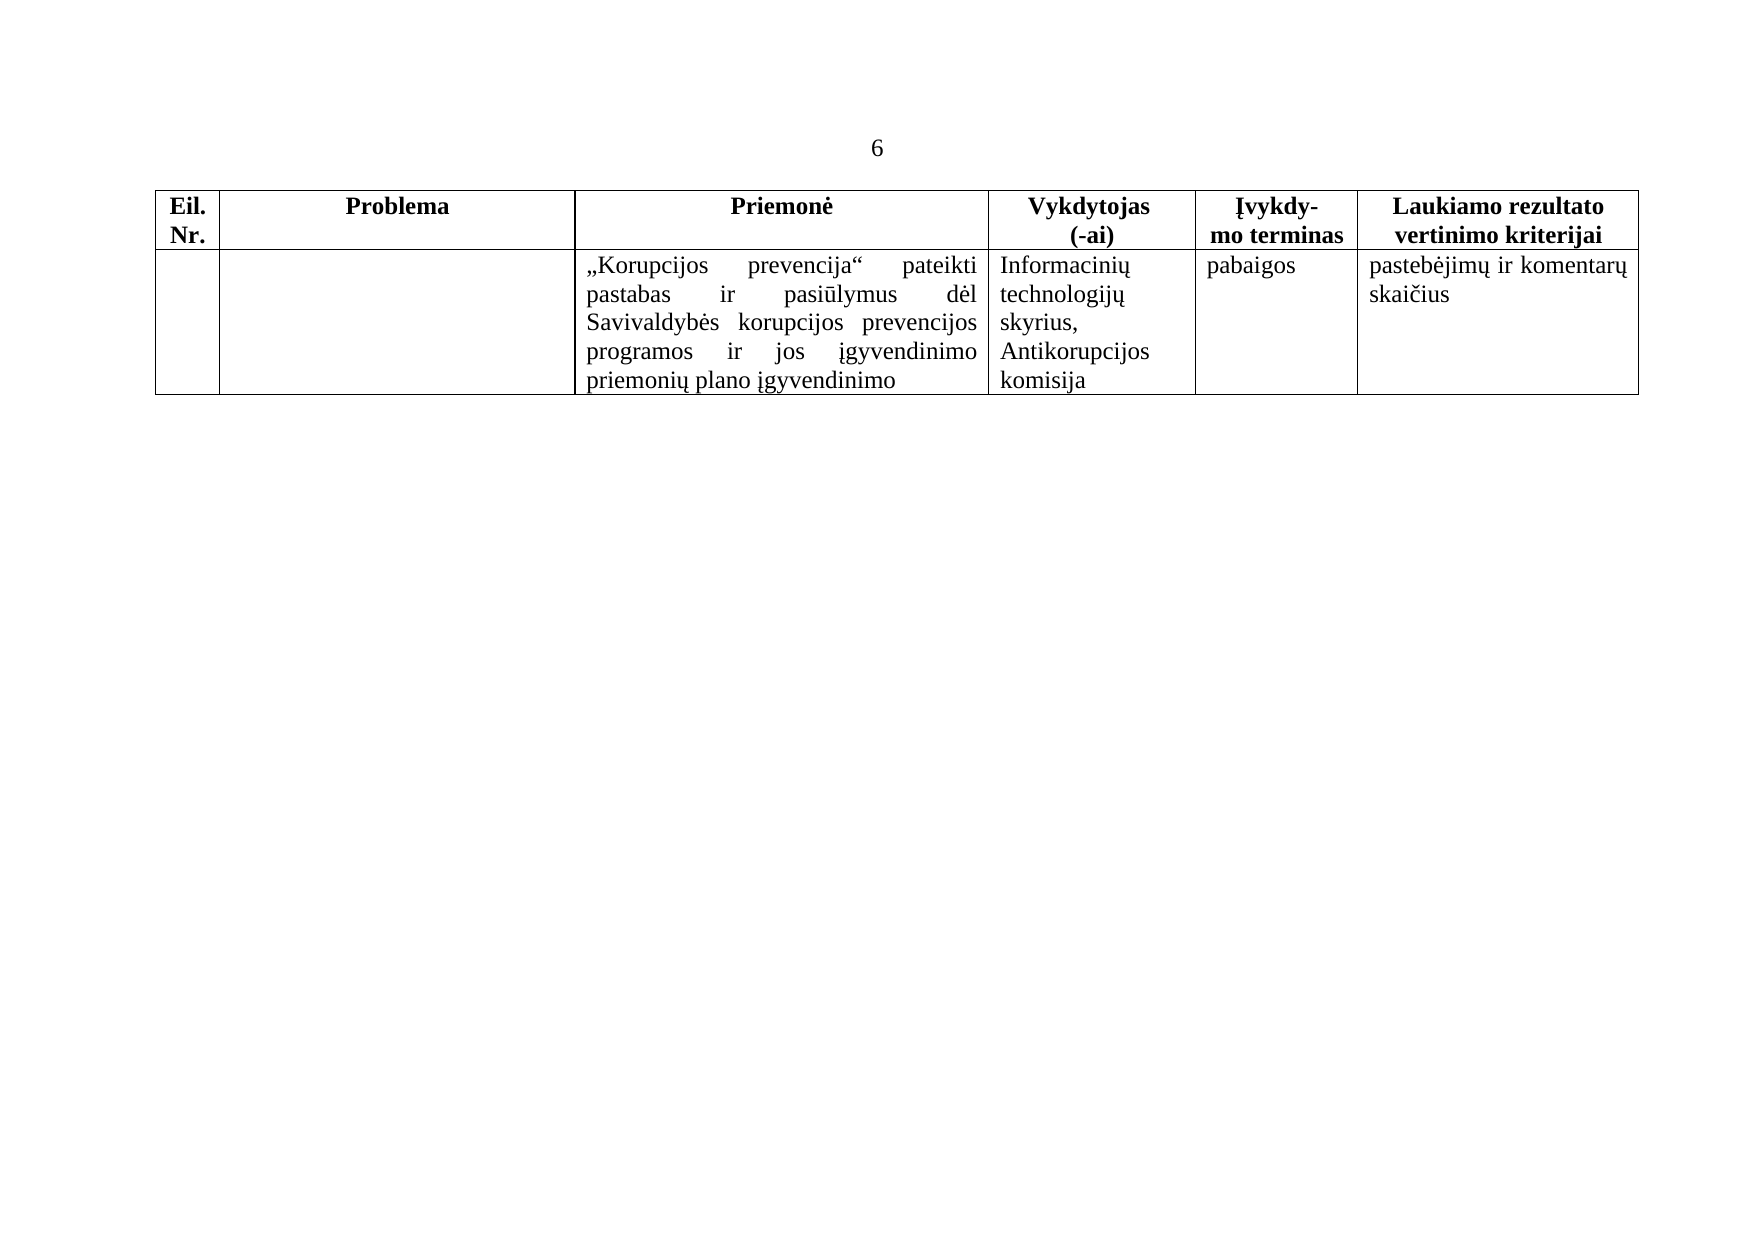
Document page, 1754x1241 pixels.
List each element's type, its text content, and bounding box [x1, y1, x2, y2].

table_header Laukiamo rezultato vertinimo kriterijai [1358, 191, 1638, 249]
table_cell „Korupcijos prevencija“ pateikti pastabas ir pasiūlymus dėl Savivaldybės korupcijos prevencijos programos ir jos įgyvendinimo priemonių plano įgyvendinimo [576, 250, 988, 394]
table_cell pastebėjimų ir komentarų skaičius [1358, 250, 1638, 394]
table_header Problema [220, 191, 574, 249]
table_cell pabaigos [1196, 250, 1357, 394]
table_header Priemonė [576, 191, 988, 249]
table_cell Informacinių technologijų skyrius, Antikorupcijos komisija [989, 250, 1195, 394]
table_header Eil. Nr. [156, 191, 219, 249]
table_cell [156, 250, 219, 394]
table_cell [220, 250, 574, 394]
table_header Vykdytojas (-ai) [989, 191, 1195, 249]
table_header Įvykdy- mo terminas [1196, 191, 1357, 249]
